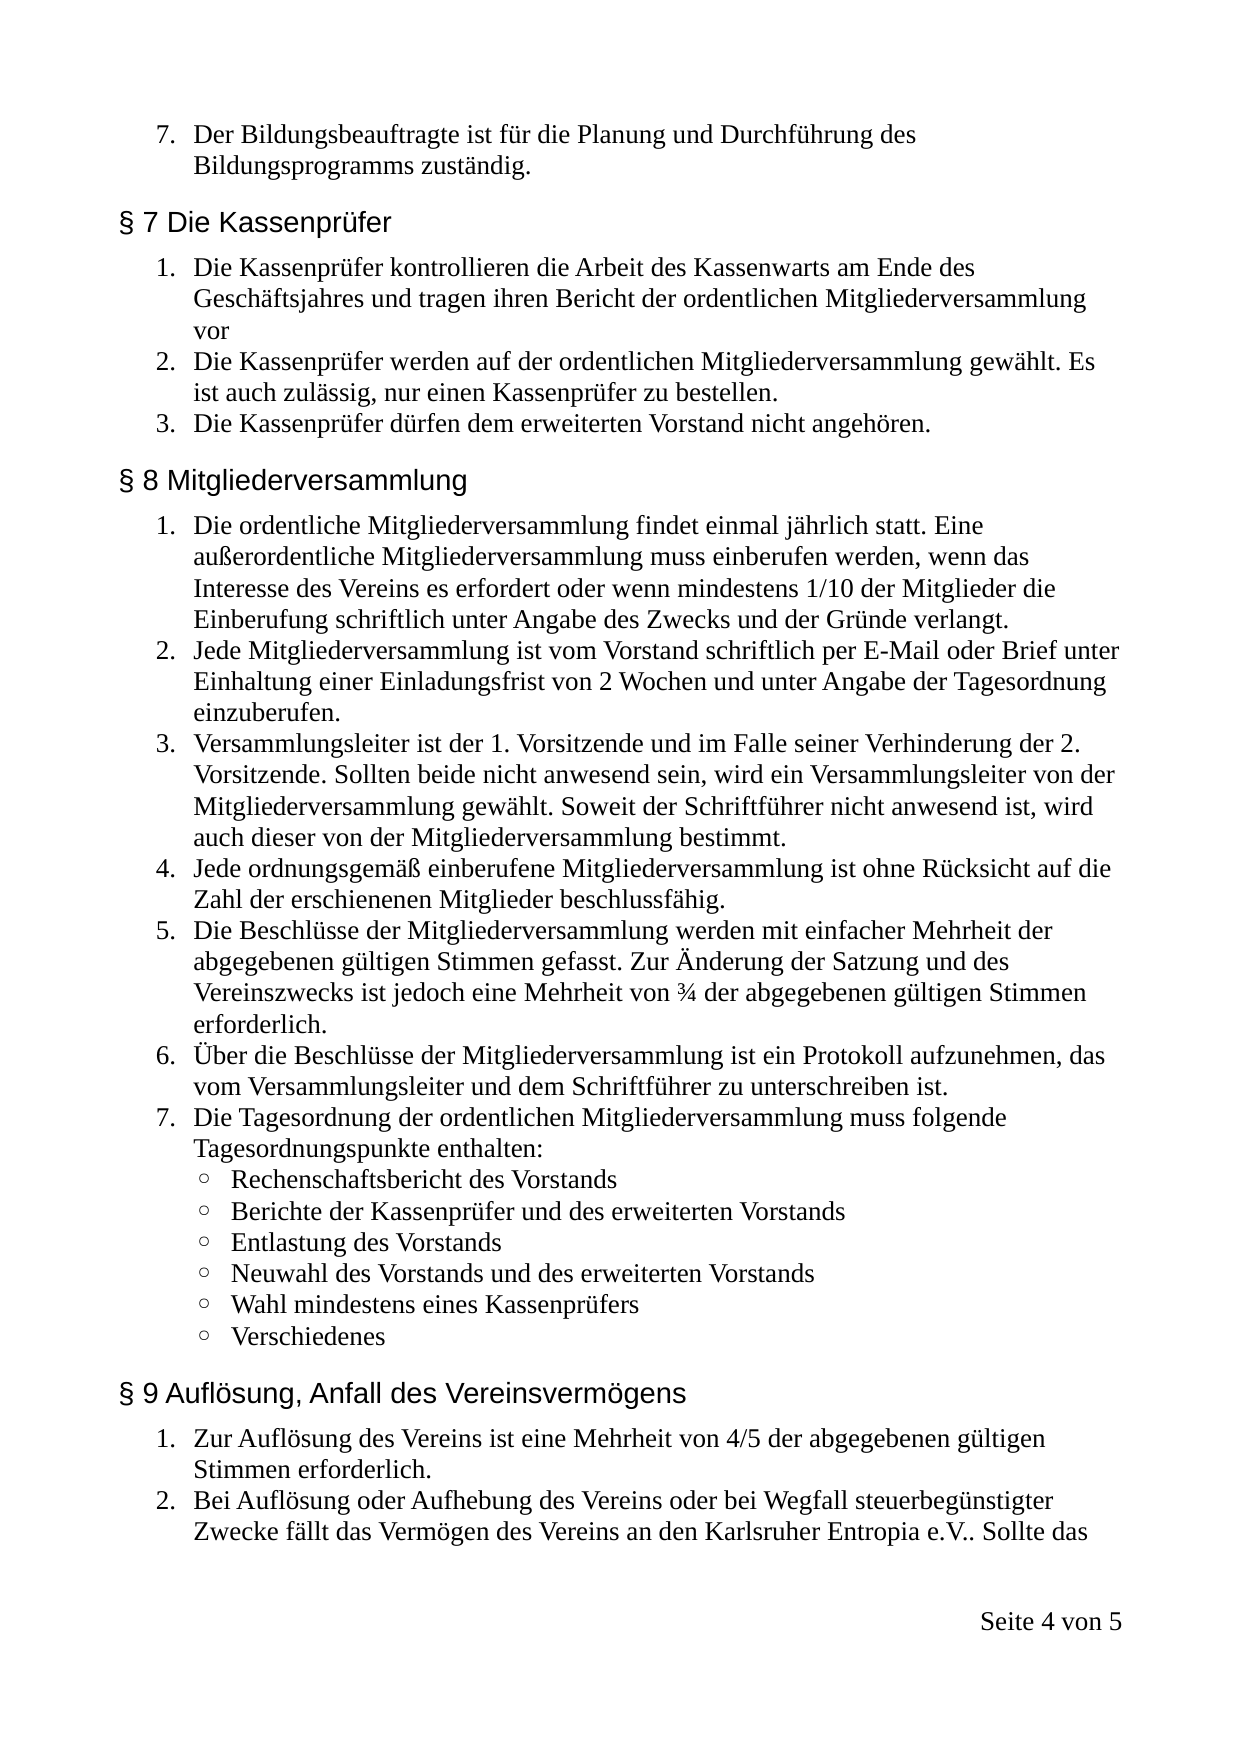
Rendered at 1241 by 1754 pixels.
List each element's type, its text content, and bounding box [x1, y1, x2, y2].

list Entlastung des Vorstands [193, 1226, 1122, 1257]
list Über die Beschlüsse der Mitgliederversammlung ist ein Protokoll aufzunehmen, das vom Versammlungsleiter und dem Schriftführer zu unterschreiben ist. [156, 1039, 1122, 1101]
list Verschiedenes [193, 1320, 1122, 1351]
list Die Beschlüsse der Mitgliederversammlung werden mit einfacher Mehrheit der abgegebenen gültigen Stimmen gefasst. Zur Änderung der Satzung und des Vereinszwecks ist jedoch eine Mehrheit von ¾ der abgegebenen gültigen Stimmen erforderlich. [156, 914, 1122, 1039]
list Rechenschaftsbericht des Vorstands [193, 1163, 1122, 1195]
list Versammlungsleiter ist der 1. Vorsitzende und im Falle seiner Verhinderung der 2. Vorsitzende. Sollten beide nicht anwesend sein, wird ein Versammlungsleiter von der Mitgliederversammlung gewählt. Soweit der Schriftführer nicht anwesend ist, wird auch dieser von der Mitgliederversammlung bestimmt. [156, 727, 1122, 852]
subtitle § 9 Auflösung, Anfall des Vereinsvermögens [118, 1376, 1122, 1409]
subtitle § 8 Mitgliederversammlung [118, 463, 1122, 497]
subtitle § 7 Die Kassenprüfer [118, 205, 1122, 239]
list Der Bildungsbeauftragte ist für die Planung und Durchführung des Bildungsprogramms zuständig. [156, 118, 1122, 180]
list Die Kassenprüfer kontrollieren die Arbeit des Kassenwarts am Ende des Geschäftsjahres und tragen ihren Bericht der ordentlichen Mitgliederversammlung vor [156, 251, 1122, 345]
list Wahl mindestens eines Kassenprüfers [193, 1288, 1122, 1320]
list Neuwahl des Vorstands und des erweiterten Vorstands [193, 1257, 1122, 1288]
list Die Kassenprüfer dürfen dem erweiterten Vorstand nicht angehören. [156, 407, 1122, 438]
list Jede ordnungsgemäß einberufene Mitgliederversammlung ist ohne Rücksicht auf die Zahl der erschienenen Mitglieder beschlussfähig. [156, 852, 1122, 914]
list Zur Auflösung des Vereins ist eine Mehrheit von 4/5 der abgegebenen gültigen Stimmen erforderlich. [156, 1422, 1122, 1484]
list Jede Mitgliederversammlung ist vom Vorstand schriftlich per E-Mail oder Brief unter Einhaltung einer Einladungsfrist von 2 Wochen und unter Angabe der Tagesordnung einzuberufen. [156, 634, 1122, 727]
list Die Tagesordnung der ordentlichen Mitgliederversammlung muss folgende Tagesordnungspunkte enthalten: [156, 1101, 1122, 1163]
list Die Kassenprüfer werden auf der ordentlichen Mitgliederversammlung gewählt. Es ist auch zulässig, nur einen Kassenprüfer zu bestellen. [156, 345, 1122, 407]
list Berichte der Kassenprüfer und des erweiterten Vorstands [193, 1195, 1122, 1226]
list Bei Auflösung oder Aufhebung des Vereins oder bei Wegfall steuerbegünstigter Zwecke fällt das Vermögen des Vereins an den Karlsruher Entropia e.V.. Sollte das [156, 1484, 1122, 1547]
list Die ordentliche Mitgliederversammlung findet einmal jährlich statt. Eine außerordentliche Mitgliederversammlung muss einberufen werden, wenn das Interesse des Vereins es erfordert oder wenn mindestens 1/10 der Mitglieder die Einberufung schriftlich unter Angabe des Zwecks und der Gründe verlangt. [156, 509, 1122, 634]
